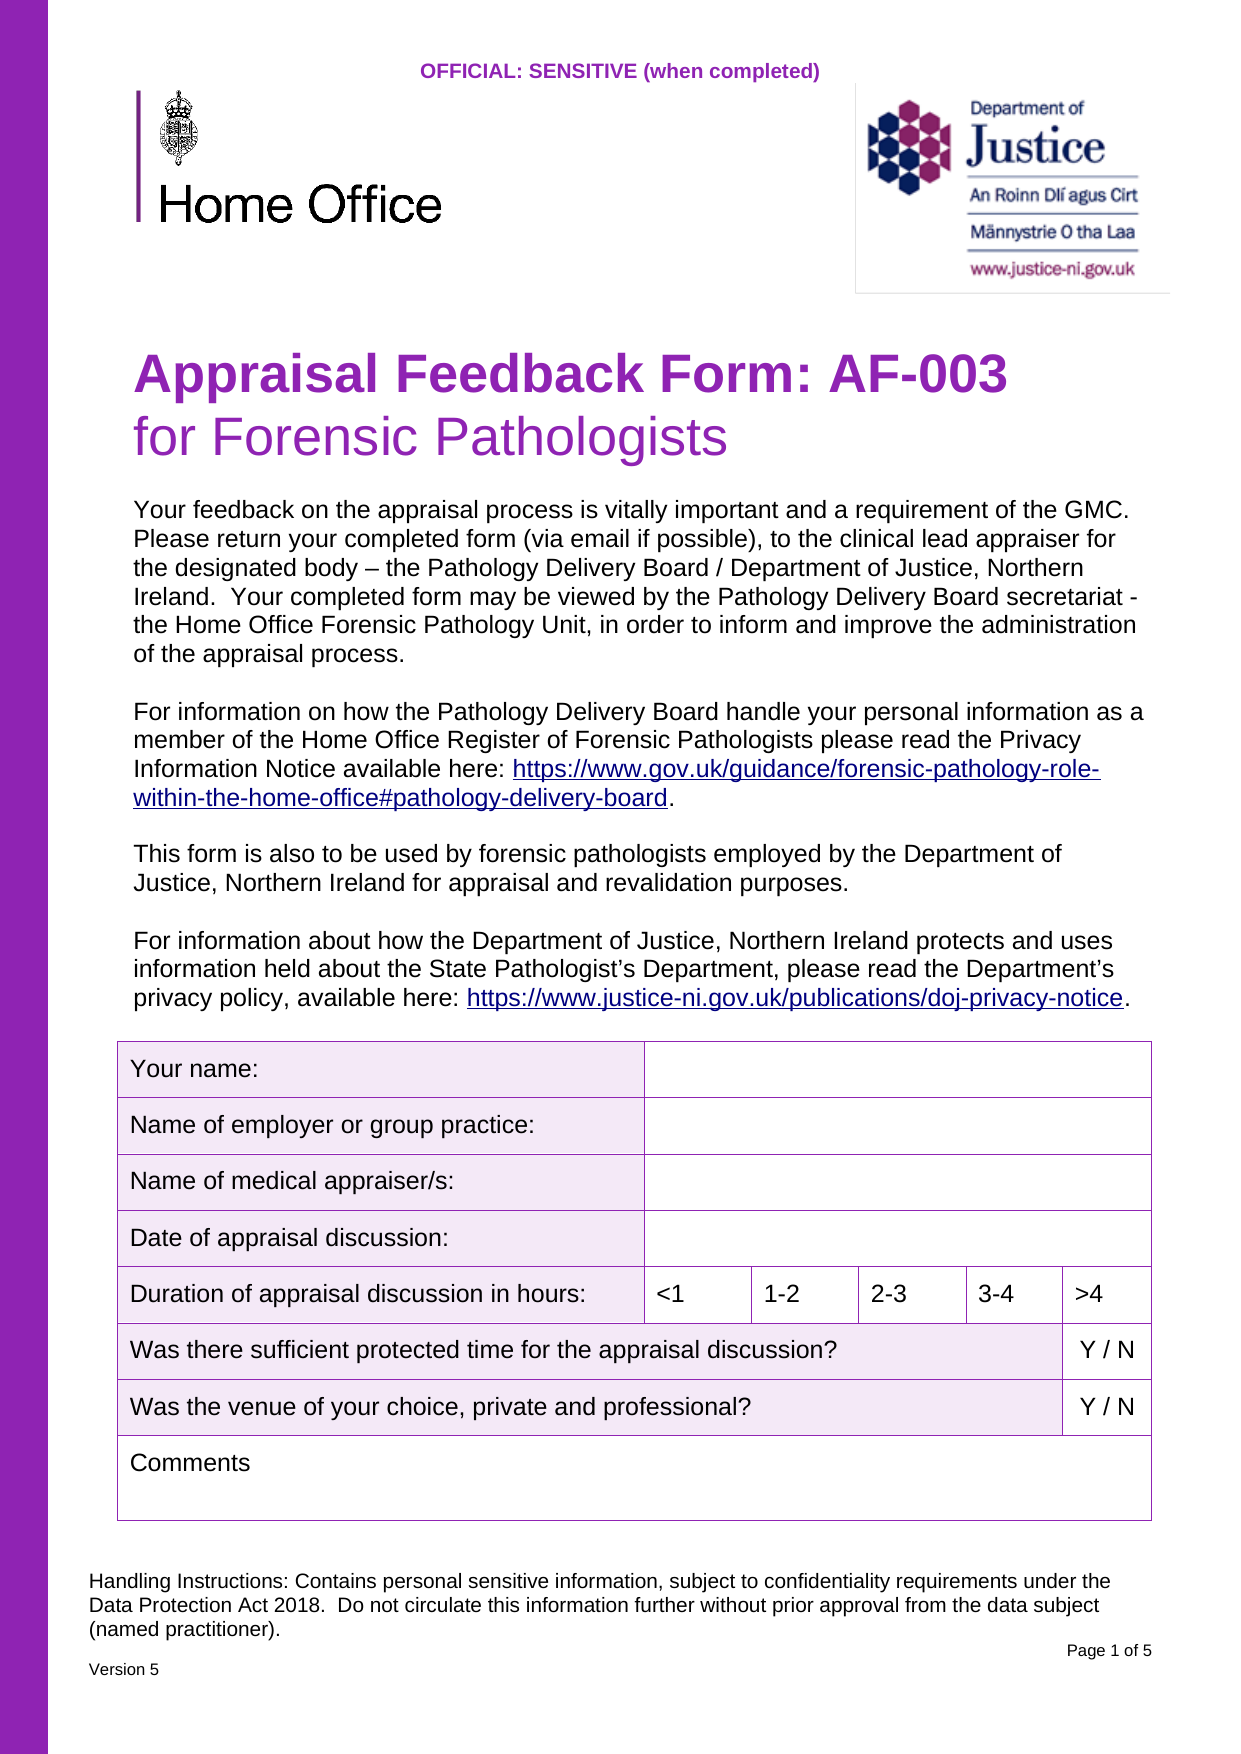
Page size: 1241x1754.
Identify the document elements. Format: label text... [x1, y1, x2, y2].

table_cell Date of appraisal discussion: [118, 1211, 644, 1266]
table_cell Y / N [1063, 1380, 1151, 1435]
table_cell Comments [118, 1436, 1151, 1520]
table_cell 3-4 [967, 1267, 1062, 1322]
table_header [645, 1042, 1151, 1097]
table_cell [645, 1211, 1151, 1266]
table_cell Duration of appraisal discussion in hours: [118, 1267, 644, 1322]
table_cell Was the venue of your choice, private and professional? [118, 1380, 1062, 1435]
text Your feedback on the appraisal process is vitally important and a requirement of the GMC. Please return your completed form (via email if possible), to the clinical lead appraiser for the designated body – the Pathology Delivery Board / Department of Justice, Northern Ireland. Your completed form may be viewed by the Pathology Delivery Board secretariat - the Home Office Forensic Pathology Unit, in order to inform and improve the administration of the appraisal process. [133, 495, 1152, 668]
table_cell Y / N [1063, 1324, 1151, 1379]
table_cell <1 [645, 1267, 751, 1322]
table_cell [645, 1098, 1151, 1153]
table_cell 2-3 [859, 1267, 966, 1322]
table_cell [645, 1155, 1151, 1210]
text For information on how the Pathology Delivery Board handle your personal information as a member of the Home Office Register of Forensic Pathologists please read the Privacy Information Notice available here: https://www.gov.uk/guidance/forensic-pathology-role-within-the-home-office#pathology-delivery-board. [133, 696, 1152, 811]
table_cell Was there sufficient protected time for the appraisal discussion? [118, 1324, 1062, 1379]
table_header Your name: [118, 1042, 644, 1097]
table_cell Name of employer or group practice: [118, 1098, 644, 1153]
text Appraisal Feedback Form: AF-003 [133, 342, 1152, 404]
table_cell >4 [1063, 1267, 1151, 1322]
table_cell Name of medical appraiser/s: [118, 1155, 644, 1210]
text For information about how the Department of Justice, Northern Ireland protects and uses information held about the State Pathologist’s Department, please read the Department’s privacy policy, available here: https://www.justice-ni.gov.uk/publications/doj-privacy-notice. [133, 926, 1152, 1012]
table_cell 1-2 [752, 1267, 858, 1322]
text for Forensic Pathologists [133, 404, 1152, 466]
text This form is also to be used by forensic pathologists employed by the Department of Justice, Northern Ireland for appraisal and revalidation purposes. [133, 839, 1152, 897]
